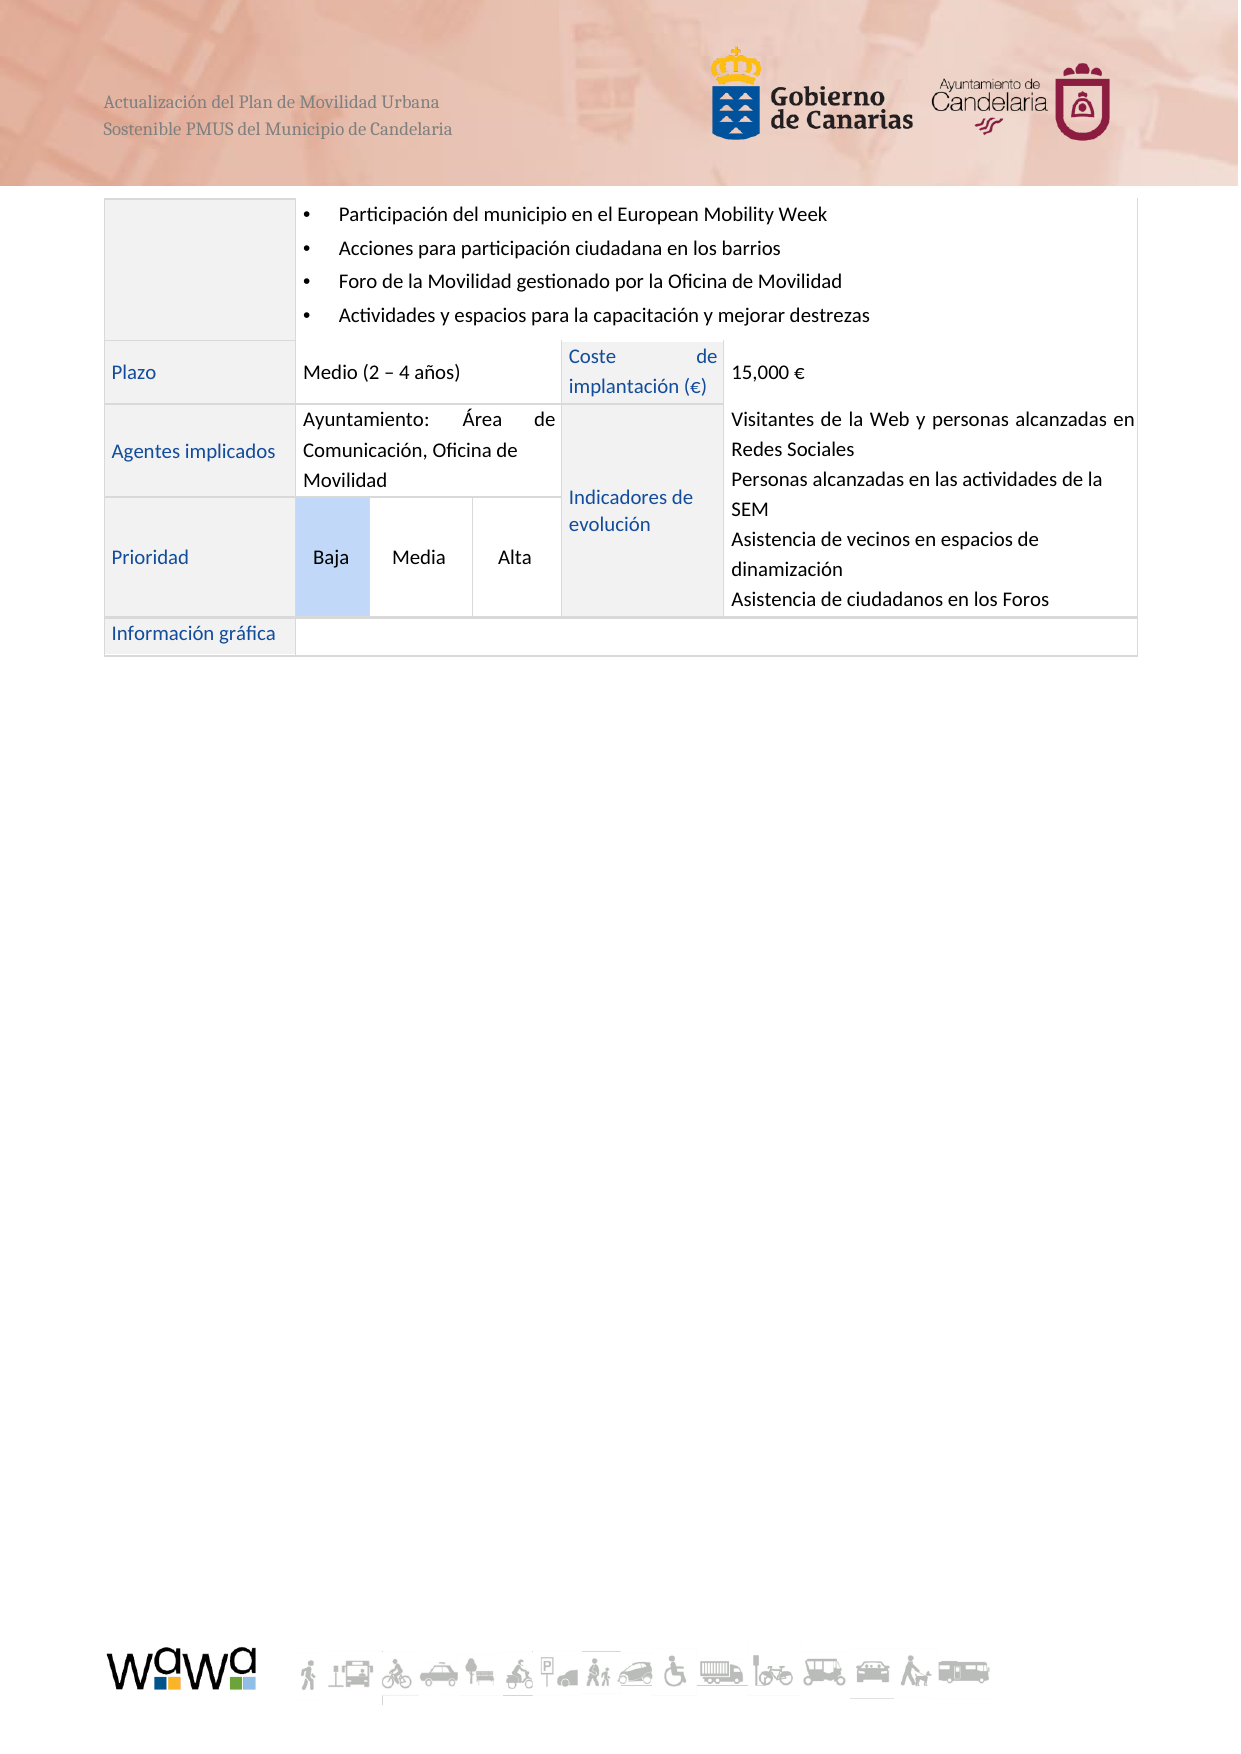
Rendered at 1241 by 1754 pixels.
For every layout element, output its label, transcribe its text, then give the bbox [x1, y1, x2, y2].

table_cell Coste de implantación (€) [562, 342, 723, 403]
table_cell Indicadores de evolución [562, 405, 723, 616]
table_cell Baja [296, 498, 369, 616]
table_cell Ayuntamiento: Área de Comunicación, Oficina de Movilidad [296, 405, 561, 496]
table_cell Alta [473, 498, 561, 616]
table_cell Prioridad [105, 498, 295, 616]
table_cell [105, 200, 295, 340]
table_cell Plazo [105, 341, 295, 403]
table_cell Medio (2 – 4 años) [296, 342, 561, 403]
table_cell Agentes implicados [105, 405, 295, 496]
table_cell Información gráfica [105, 619, 295, 654]
table_cell [296, 619, 1137, 654]
table_cell Visitantes de la Web y personas alcanzadas en Redes Sociales Personas alcanzadas en las actividades de la SEM Asistencia de vecinos en espacios de dinamización Asistencia de ciudadanos en los Foros [724, 405, 1137, 616]
table_cell Presentación del PMUS Puesta en marcha de la Web del PMUS Diseño de Campañas informativas y de promoción Participación del municipio en el European Mobility Week Acciones para participación ciudadana en los barrios Foro de la Movilidad gestionado por la Oficina de Movilidad Actividades y espacios para la capacitación y mejorar destrezas [296, 200, 1137, 340]
table_cell 15,000 € [724, 342, 1137, 403]
table_cell Media [370, 498, 472, 616]
